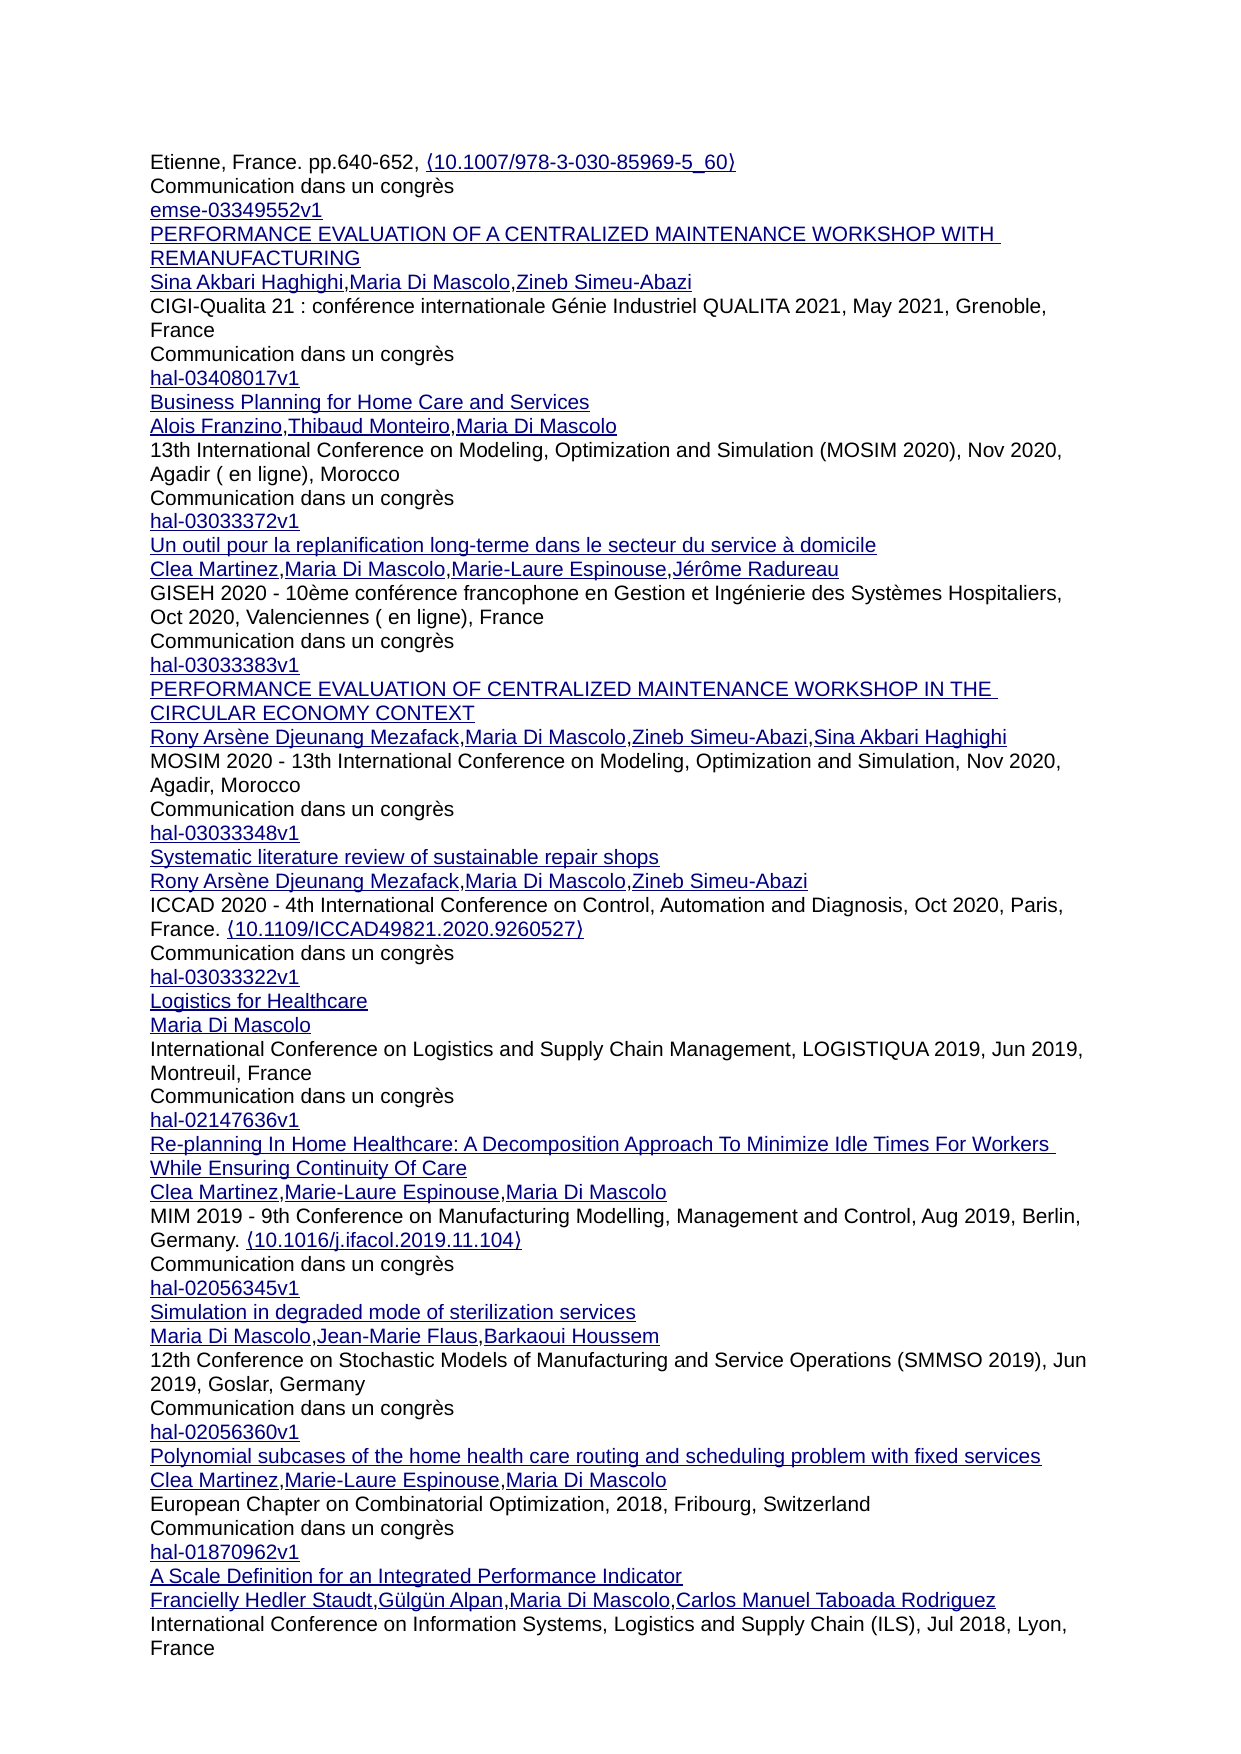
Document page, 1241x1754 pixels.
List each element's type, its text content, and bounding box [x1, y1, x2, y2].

table_cell Polynomial subcases of the home health care routing and scheduling problem with ﬁxed services Clea Martinez,Marie-Laure Espinouse,Maria Di Mascolo European Chapter on Combinatorial Optimization, 2018, Fribourg, Switzerland Communication dans un congrès hal-01870962v1 [150, 1444, 1090, 1563]
table_cell PERFORMANCE EVALUATION OF CENTRALIZED MAINTENANCE WORKSHOP IN THE CIRCULAR ECONOMY CONTEXT Rony Arsène Djeunang Mezafack,Maria Di Mascolo,Zineb Simeu-Abazi,Sina Akbari Haghighi MOSIM 2020 - 13th International Conference on Modeling, Optimization and Simulation, Nov 2020, Agadir, Morocco Communication dans un congrès hal-03033348v1 [150, 677, 1090, 845]
table_cell Systematic literature review of sustainable repair shops Rony Arsène Djeunang Mezafack,Maria Di Mascolo,Zineb Simeu-Abazi ICCAD 2020 - 4th International Conference on Control, Automation and Diagnosis, Oct 2020, Paris, France. ⟨10.1109/ICCAD49821.2020.9260527⟩ Communication dans un congrès hal-03033322v1 [150, 845, 1090, 988]
table_cell Business Planning for Home Care and Services Alois Franzino,Thibaud Monteiro,Maria Di Mascolo 13th International Conference on Modeling, Optimization and Simulation (MOSIM 2020), Nov 2020, Agadir ( en ligne), Morocco Communication dans un congrès hal-03033372v1 [150, 390, 1090, 533]
table_cell Un outil pour la replanification long-terme dans le secteur du service à domicile Clea Martinez,Maria Di Mascolo,Marie-Laure Espinouse,Jérôme Radureau GISEH 2020 - 10ème conférence francophone en Gestion et Ingénierie des Systèmes Hospitaliers, Oct 2020, Valenciennes ( en ligne), France Communication dans un congrès hal-03033383v1 [150, 533, 1090, 677]
table_cell Logistics for Healthcare Maria Di Mascolo International Conference on Logistics and Supply Chain Management, LOGISTIQUA 2019, Jun 2019, Montreuil, France Communication dans un congrès hal-02147636v1 [150, 989, 1090, 1132]
table_cell Re-planning In Home Healthcare: A Decomposition Approach To Minimize Idle Times For Workers While Ensuring Continuity Of Care Clea Martinez,Marie-Laure Espinouse,Maria Di Mascolo MIM 2019 - 9th Conference on Manufacturing Modelling, Management and Control, Aug 2019, Berlin, Germany. ⟨10.1016/j.ifacol.2019.11.104⟩ Communication dans un congrès hal-02056345v1 [150, 1132, 1090, 1300]
table_cell Etienne, France. pp.640-652, ⟨10.1007/978-3-030-85969-5_60⟩ Communication dans un congrès emse-03349552v1 [150, 150, 1090, 222]
table_cell PERFORMANCE EVALUATION OF A CENTRALIZED MAINTENANCE WORKSHOP WITH REMANUFACTURING Sina Akbari Haghighi,Maria Di Mascolo,Zineb Simeu-Abazi CIGI-Qualita 21 : conférence internationale Génie Industriel QUALITA 2021, May 2021, Grenoble, France Communication dans un congrès hal-03408017v1 [150, 222, 1090, 389]
table_cell Simulation in degraded mode of sterilization services Maria Di Mascolo,Jean-Marie Flaus,Barkaoui Houssem 12th Conference on Stochastic Models of Manufacturing and Service Operations (SMMSO 2019), Jun 2019, Goslar, Germany Communication dans un congrès hal-02056360v1 [150, 1300, 1090, 1444]
table_cell A Scale Definition for an Integrated Performance Indicator Francielly Hedler Staudt,Gülgün Alpan,Maria Di Mascolo,Carlos Manuel Taboada Rodriguez International Conference on Information Systems, Logistics and Supply Chain (ILS), Jul 2018, Lyon, France [150, 1564, 1090, 1659]
